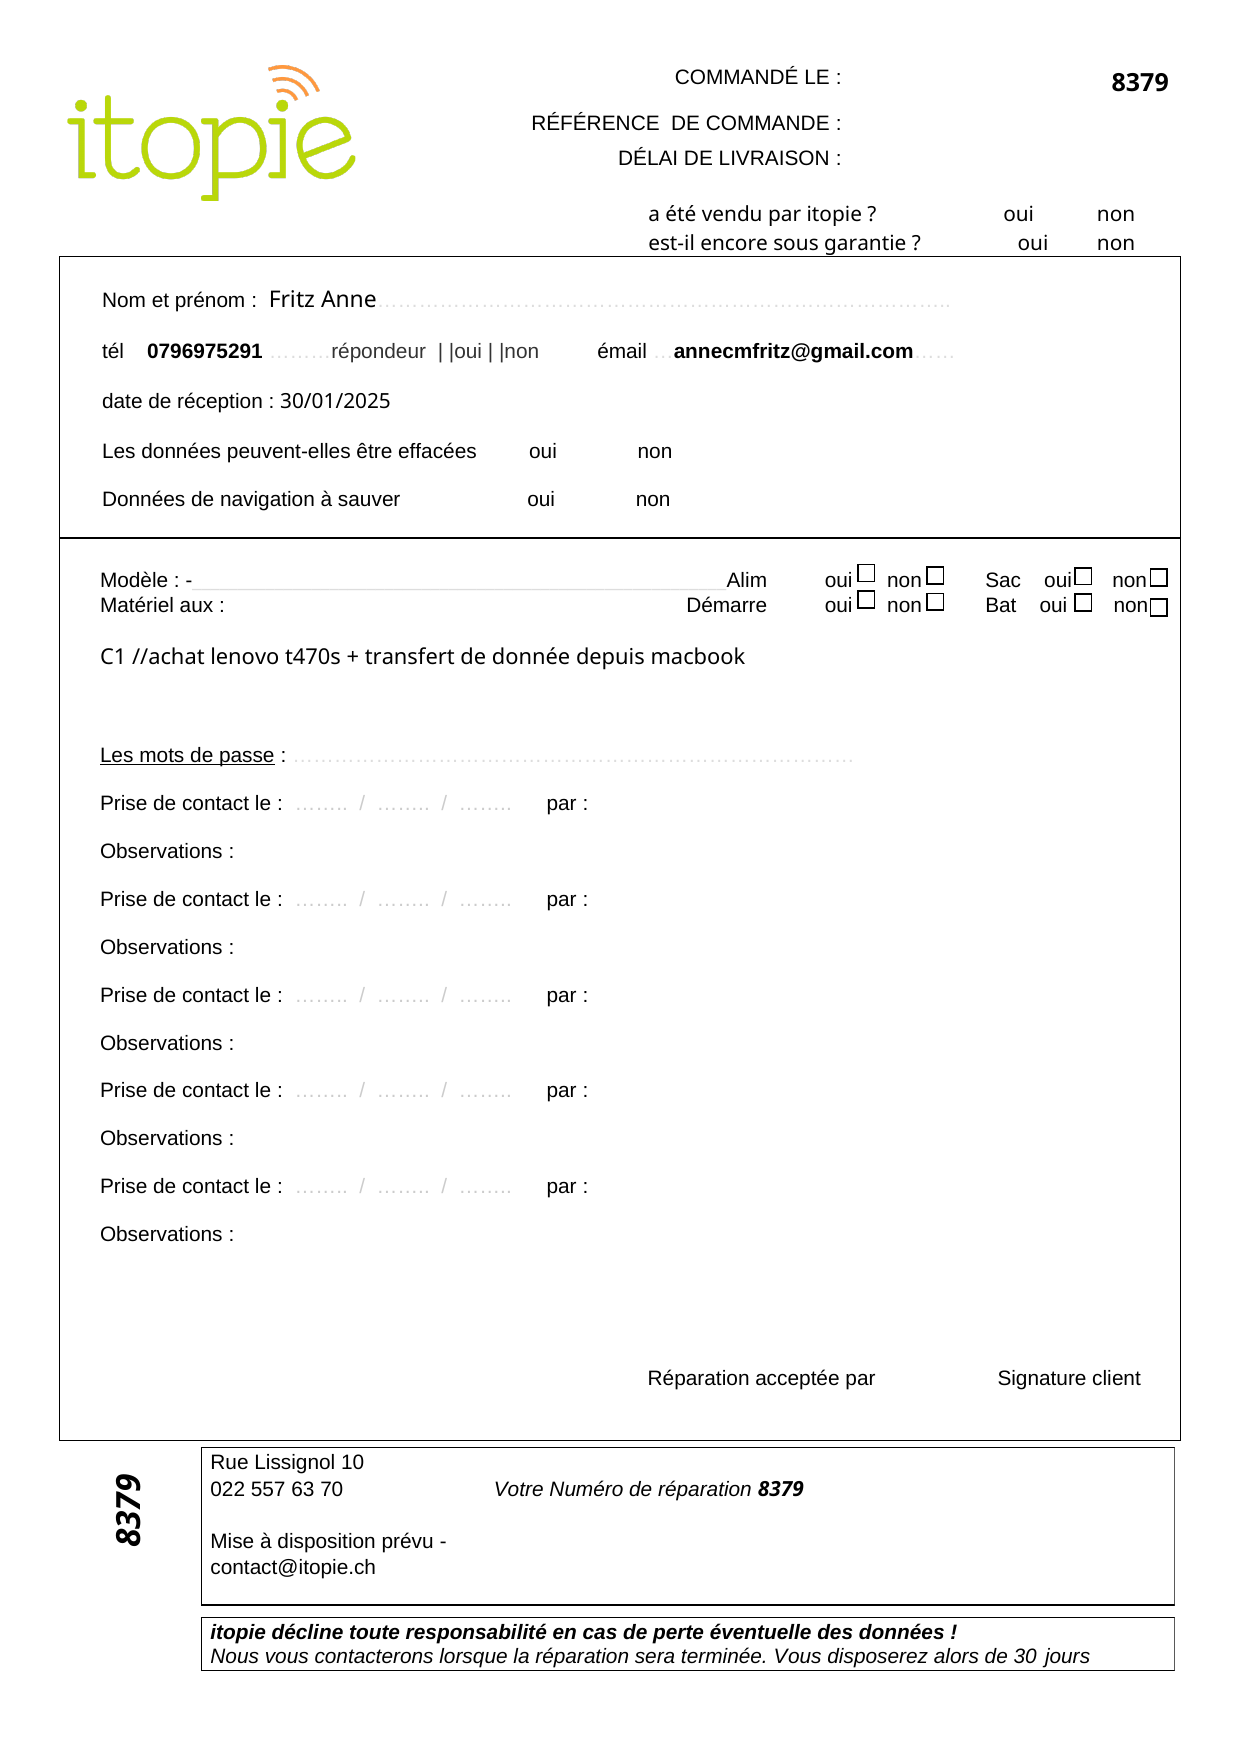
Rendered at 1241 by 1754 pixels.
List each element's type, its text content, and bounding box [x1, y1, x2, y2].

text Nom et prénom : Fritz Anne……………………………………………………………………….. [60, 280, 1180, 314]
text Observations : [60, 1219, 1180, 1246]
text tél 0796975291 ………répondeur | |oui | |non émail …annecmfritz@gmail.com…… [60, 335, 1180, 362]
text Matériel aux : Démarre oui non Bat oui non [60, 590, 1180, 617]
text Prise de contact le : …….. / …….. / …….. par : [60, 883, 1180, 911]
text Observations : [60, 1027, 1180, 1054]
text Les données peuvent-elles être effacées oui non [60, 436, 1180, 463]
text Prise de contact le : …….. / …….. / …….. par : [60, 1075, 1180, 1102]
text Modèle : - Alim oui non Sac oui non [879, 562, 925, 590]
text Observations : [60, 931, 1180, 958]
table_header 8379 [59, 1441, 195, 1677]
text date de réception : 30/01/2025 [60, 383, 1180, 415]
text Réparation acceptée par Signature client [60, 1363, 1180, 1390]
text Prise de contact le : …….. / …….. / …….. par : [60, 788, 1180, 815]
text C1 //achat lenovo t470s + transfert de donnée depuis macbook [60, 638, 1180, 671]
table_cell [847, 105, 1180, 140]
table_cell [847, 140, 1180, 175]
table_header COMMANDÉ LE : [490, 59, 847, 104]
text Données de navigation à sauver oui non [60, 484, 1180, 511]
table_cell DÉLAI DE LIVRAISON : [490, 140, 847, 175]
text Modèle : - Alim oui non Sac oui non [948, 562, 1180, 590]
text Prise de contact le : …….. / …….. / …….. par : [60, 1171, 1180, 1198]
text Les mots de passe : ……………………………………………………………………… [60, 740, 1180, 767]
picture [67, 65, 356, 201]
table_cell itopie décline toute responsabilité en cas de perte éventuelle des données ! Nous vous contacterons lorsque la réparation sera terminée. Vous disposerez alors de 30 jours [195, 1611, 1180, 1677]
text Observations : [60, 836, 1180, 863]
text a été vendu par itopie ? oui non [59, 199, 1181, 228]
text est-il encore sous garantie ? oui non [59, 228, 1181, 256]
table_header 8379 [847, 59, 1180, 104]
table_header Rue Lissignol 10 022 557 63 70 Votre Numéro de réparation 8379 Mise à disposition prévu - contact@itopie.ch [195, 1441, 1180, 1611]
text Prise de contact le : …….. / …….. / …….. par : [60, 979, 1180, 1006]
text Observations : [60, 1123, 1180, 1150]
table_cell RÉFÉRENCE DE COMMANDE : [490, 105, 847, 140]
text Modèle : - Alim oui non Sac oui non [60, 562, 856, 590]
